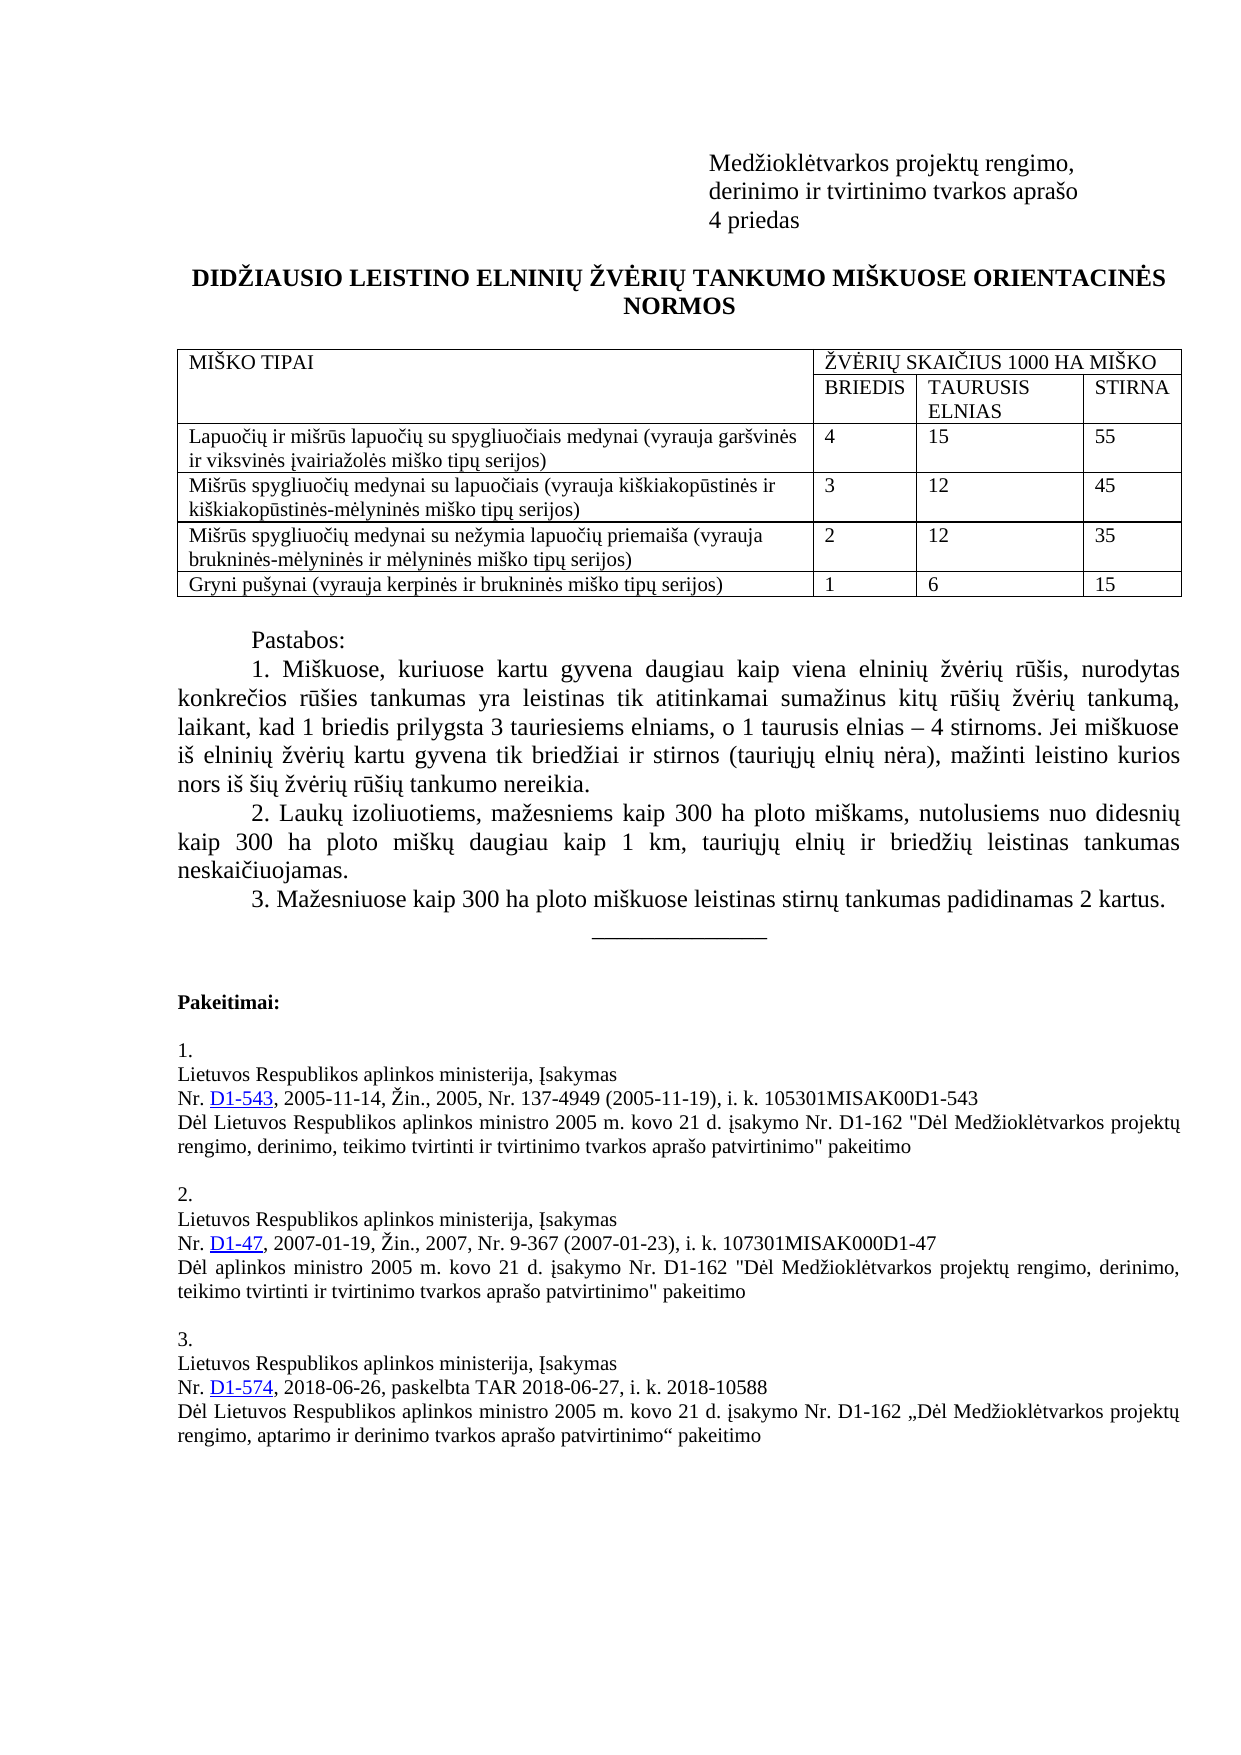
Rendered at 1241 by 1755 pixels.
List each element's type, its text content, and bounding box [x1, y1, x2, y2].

table_cell Mišrūs spygliuočių medynai su nežymia lapuočių priemaiša (vyrauja brukninės-mėlyninės ir mėlyninės miško tipų serijos) [178, 523, 813, 571]
table_cell 2 [814, 523, 916, 571]
table_cell 1 [814, 572, 916, 596]
table_cell 12 [917, 523, 1083, 571]
text 3. Mažesniuose kaip 300 ha ploto miškuose leistinas stirnų tankumas padidinamas 2 kartus. [177, 884, 1181, 913]
text Lietuvos Respublikos aplinkos ministerija, Įsakymas [177, 1351, 1181, 1375]
text Medžioklėtvarkos projektų rengimo, [177, 148, 1181, 176]
text 1. Miškuose, kuriuose kartu gyvena daugiau kaip viena elninių žvėrių rūšis, nurodytas konkrečios rūšies tankumas yra leistinas tik atitinkamai sumažinus kitų rūšių žvėrių tankumą, laikant, kad 1 briedis prilygsta 3 tauriesiems elniams, o 1 taurusis elnias – 4 stirnoms. Jei miškuose iš elninių žvėrių kartu gyvena tik briedžiai ir stirnos (tauriųjų elnių nėra), mažinti leistino kurios nors iš šių žvėrių rūšių tankumo nereikia. [177, 654, 1181, 798]
text Dėl aplinkos ministro 2005 m. kovo 21 d. įsakymo Nr. D1-162 "Dėl Medžioklėtvarkos projektų rengimo, derinimo, teikimo tvirtinti ir tvirtinimo tvarkos aprašo patvirtinimo" pakeitimo [177, 1254, 1181, 1303]
text Dėl Lietuvos Respublikos aplinkos ministro 2005 m. kovo 21 d. įsakymo Nr. D1-162 „Dėl Medžioklėtvarkos projektų rengimo, aptarimo ir derinimo tvarkos aprašo patvirtinimo“ pakeitimo [177, 1399, 1181, 1447]
table_cell Mišrūs spygliuočių medynai su lapuočiais (vyrauja kiškiakopūstinės ir kiškiakopūstinės-mėlyninės miško tipų serijos) [178, 473, 813, 521]
text 2. [177, 1182, 1181, 1206]
text derinimo ir tvirtinimo tvarkos aprašo [177, 176, 1181, 205]
table_cell Lapuočių ir mišrūs lapuočių su spygliuočiais medynai (vyrauja garšvinės ir viksvinės įvairiažolės miško tipų serijos) [178, 424, 813, 472]
text ______________ [177, 913, 1181, 942]
text Pastabos: [177, 626, 1181, 654]
table_cell TAURUSIS ELNIAS [917, 375, 1083, 423]
table_cell STIRNA [1084, 375, 1181, 423]
text 3. [177, 1327, 1181, 1351]
table_cell 15 [917, 424, 1083, 472]
text Nr. D1-574, 2018-06-26, paskelbta TAR 2018-06-27, i. k. 2018-10588 [177, 1375, 1181, 1399]
text 2. Laukų izoliuotiems, mažesniems kaip 300 ha ploto miškams, nutolusiems nuo didesnių kaip 300 ha ploto miškų daugiau kaip 1 km, tauriųjų elnių ir briedžių leistinas tankumas neskaičiuojamas. [177, 798, 1181, 884]
table_cell 3 [814, 473, 916, 521]
table_cell BRIEDIS [814, 375, 916, 423]
text Lietuvos Respublikos aplinkos ministerija, Įsakymas [177, 1206, 1181, 1231]
table_header MIŠKO TIPAI [178, 350, 813, 423]
table_cell 35 [1084, 523, 1181, 571]
text Lietuvos Respublikos aplinkos ministerija, Įsakymas [177, 1062, 1181, 1086]
text DIDŽIAUSIO LEISTINO ELNINIŲ ŽVĖRIŲ TANKUMO MIŠKUOSE ORIENTACINĖS NORMOS [177, 263, 1181, 320]
text Nr. D1-543, 2005-11-14, Žin., 2005, Nr. 137-4949 (2005-11-19), i. k. 105301MISAK00D1-543 [177, 1086, 1181, 1110]
table_cell 15 [1084, 572, 1181, 596]
table_cell 55 [1084, 424, 1181, 472]
table_header ŽVĖRIŲ SKAIČIUS 1000 HA MIŠKO [814, 350, 1181, 374]
text Nr. D1-47, 2007-01-19, Žin., 2007, Nr. 9-367 (2007-01-23), i. k. 107301MISAK000D1-47 [177, 1231, 1181, 1254]
table_cell 12 [917, 473, 1083, 521]
text 4 priedas [177, 205, 1181, 234]
table_cell 4 [814, 424, 916, 472]
table_cell 45 [1084, 473, 1181, 521]
text 1. [177, 1038, 1181, 1062]
table_cell 6 [917, 572, 1083, 596]
text Dėl Lietuvos Respublikos aplinkos ministro 2005 m. kovo 21 d. įsakymo Nr. D1-162 "Dėl Medžioklėtvarkos projektų rengimo, derinimo, teikimo tvirtinti ir tvirtinimo tvarkos aprašo patvirtinimo" pakeitimo [177, 1110, 1181, 1158]
text Pakeitimai: [177, 990, 1181, 1014]
table_cell Gryni pušynai (vyrauja kerpinės ir brukninės miško tipų serijos) [178, 572, 813, 596]
